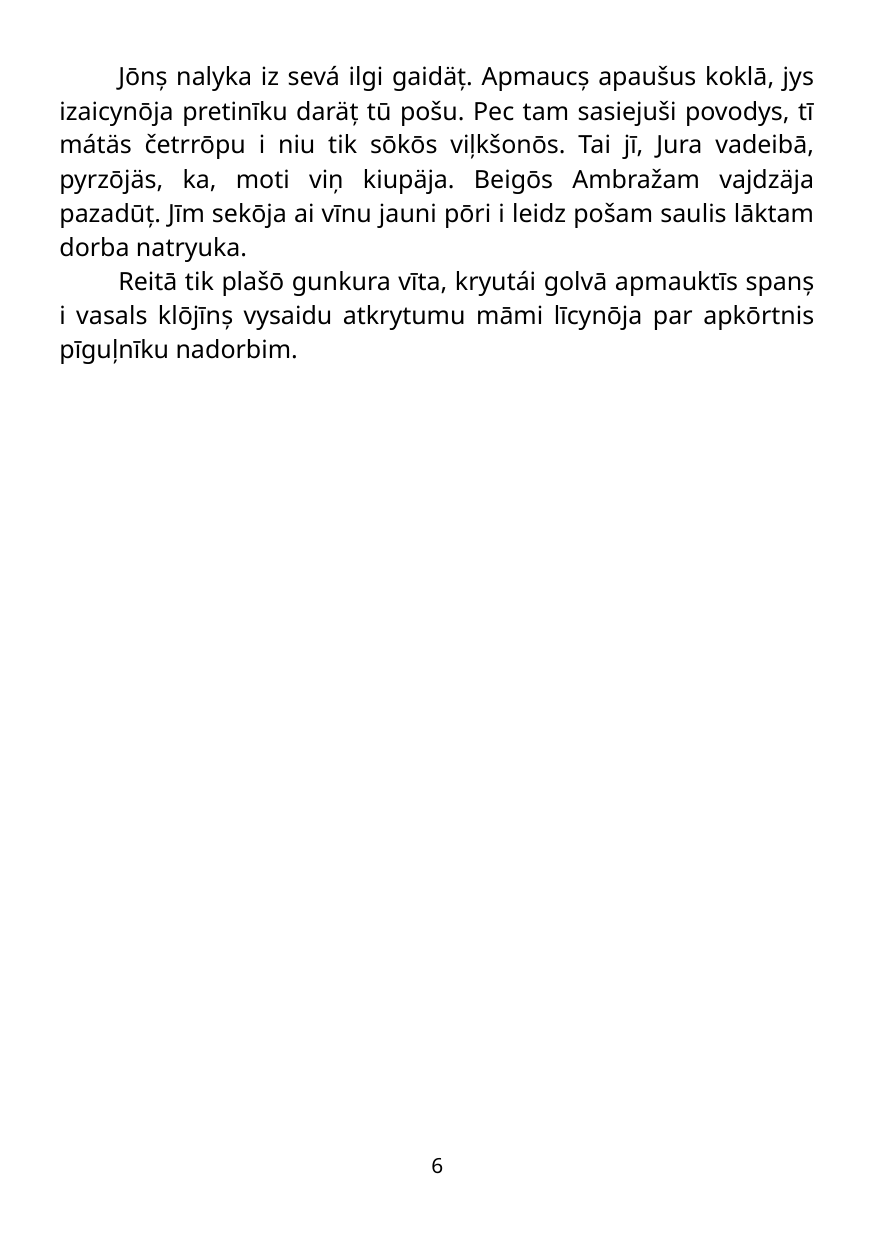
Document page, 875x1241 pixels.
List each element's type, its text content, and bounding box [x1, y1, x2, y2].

text Jōnș nalyka iz sevá ilgi gaidäț. Apmaucș apaušus koklā, jys izaicynōja pretinīku daräț tū pošu. Pec tam sasiejuši povodys, tī mátäs četrrōpu i niu tik sōkōs viļkšonōs. Tai jī, Jura vadeibā, pyrzōjäs, ka, moti viņ kiupäja. Beigōs Ambražam vajdzäja pazadūț. Jīm sekōja ai vīnu jauni pōri i leidz pošam saulis lāktam dorba natryuka. [59, 59, 815, 263]
text Reitā tik plašō gunkura vīta, kryutái golvā apmauktīs spanș i vasals klōjīnș vysaidu atkrytumu māmi līcynōja par apkōrtnis pīguļnīku nadorbim. [59, 263, 815, 366]
